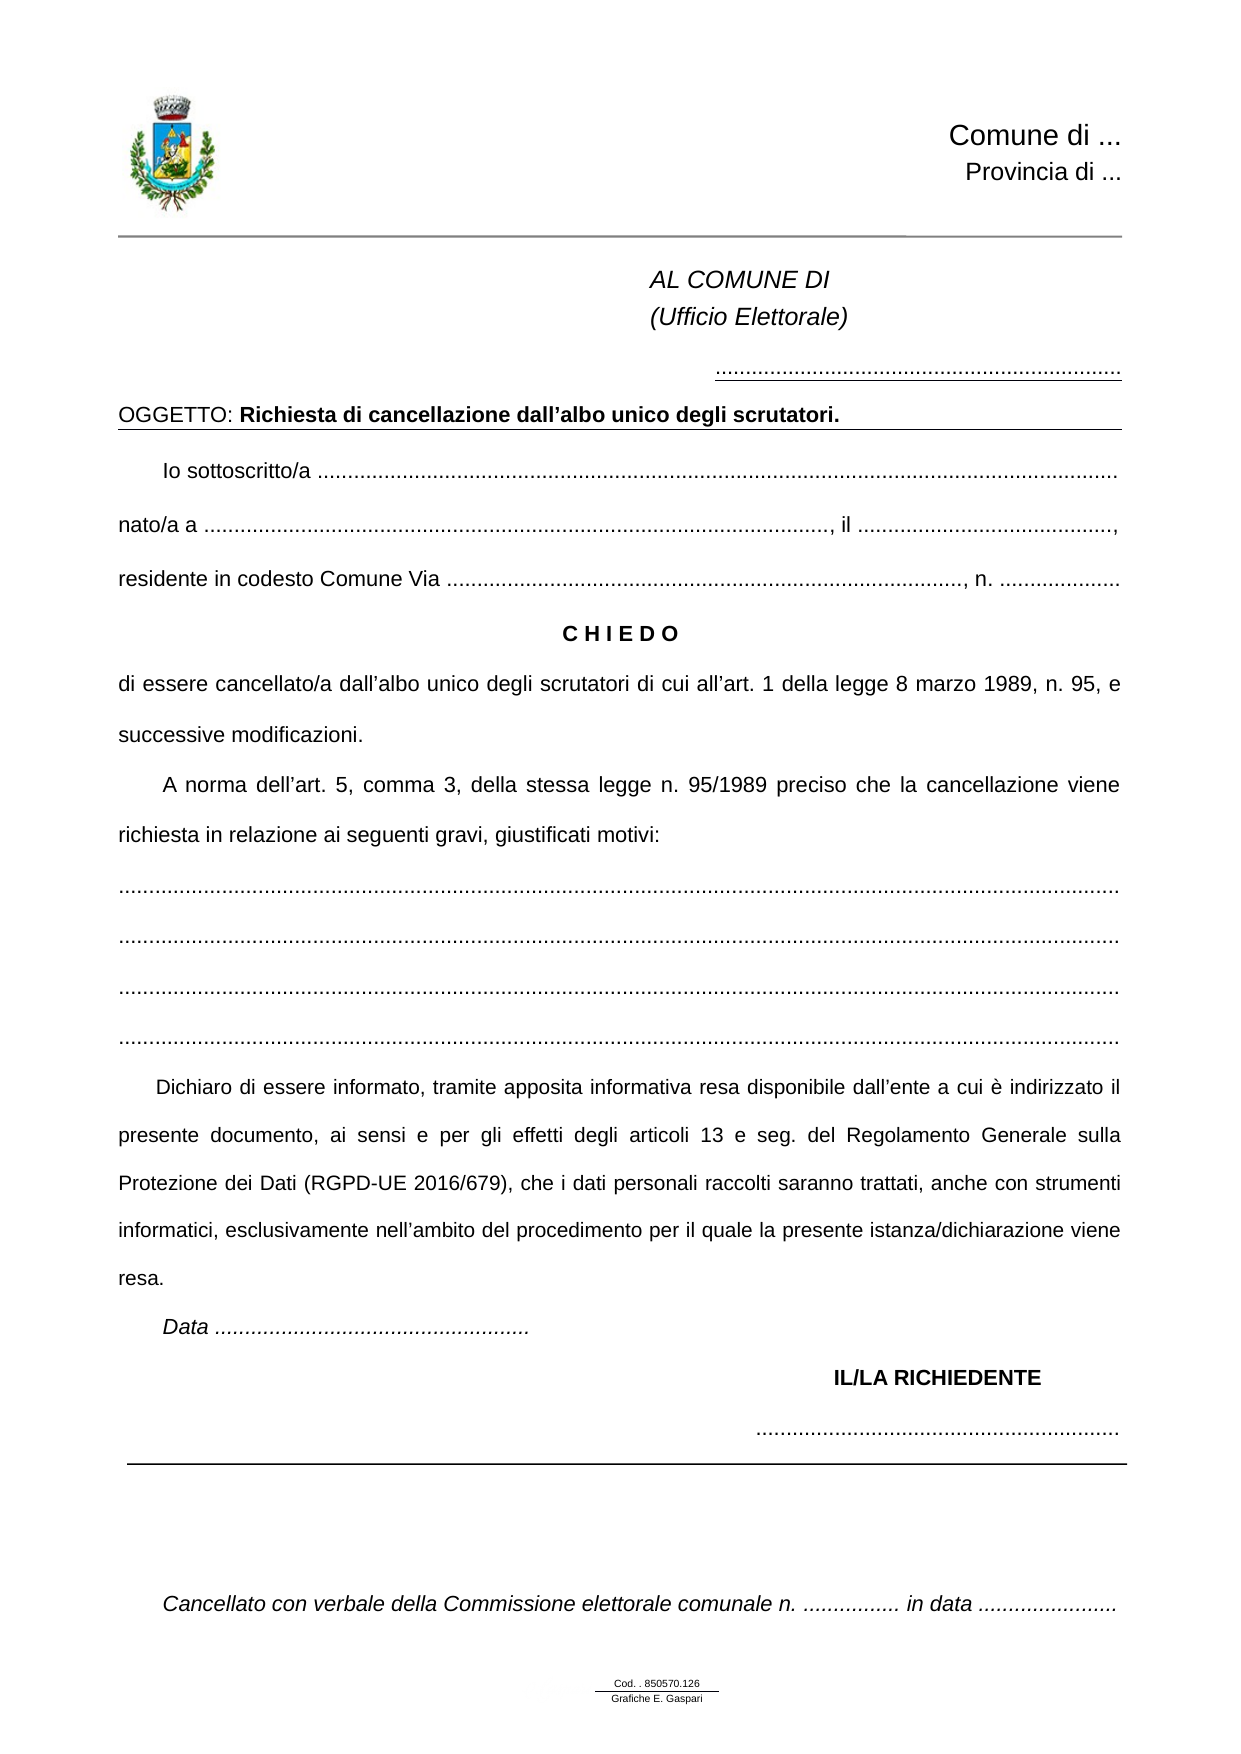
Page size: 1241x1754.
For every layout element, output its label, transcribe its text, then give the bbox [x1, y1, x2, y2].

text (Ufficio Elettorale) [118, 302, 1122, 331]
text IL/LA RICHIEDENTE [709, 1364, 1122, 1390]
text ..................................................................................................................................................................... [118, 974, 1122, 999]
text ................................................................... [715, 351, 1122, 380]
text ..................................................................................................................................................................... [118, 873, 1122, 898]
text Cancellato con verbale della Commissione elettorale comunale n. ................ in data ....................... [118, 1591, 1122, 1617]
text Io sottoscritto/a .................................................................................................................................... nato/a a ......................................................................................................., il .........................................., residente in codesto Comune Via ....................................................................................., n. .................... [118, 455, 1122, 592]
text A norma dell’art. 5, comma 3, della stessa legge n. 95/1989 preciso che la cancellazione viene richiesta in relazione ai seguenti gravi, giustificati motivi: [118, 772, 1122, 848]
text Provincia di ... [224, 157, 1122, 185]
text Data .................................................... [118, 1314, 1122, 1339]
text Dichiaro di essere informato, tramite apposita informativa resa disponibile dall’ente a cui è indirizzato il presente documento, ai sensi e per gli effetti degli articoli 13 e seg. del Regolamento Generale sulla Protezione dei Dati (RGPD-UE 2016/679), che i dati personali raccolti saranno trattati, anche con strumenti informatici, esclusivamente nell’ambito del procedimento per il quale la presente istanza/dichiarazione viene resa. [118, 1074, 1122, 1290]
text Comune di ... [224, 118, 1122, 152]
text di essere cancellato/a dall’albo unico degli scrutatori di cui all’art. 1 della legge 8 marzo 1989, n. 95, e successive modificazioni. [118, 671, 1122, 747]
text OGGETTO: Richiesta di cancellazione dall’albo unico degli scrutatori. [118, 402, 1122, 429]
text AL COMUNE DI [118, 265, 1122, 293]
text ............................................................ [709, 1415, 1122, 1440]
text CHIEDO [118, 621, 1122, 646]
text ..................................................................................................................................................................... [118, 1024, 1122, 1049]
text ..................................................................................................................................................................... [118, 923, 1122, 948]
picture [122, 87, 224, 219]
